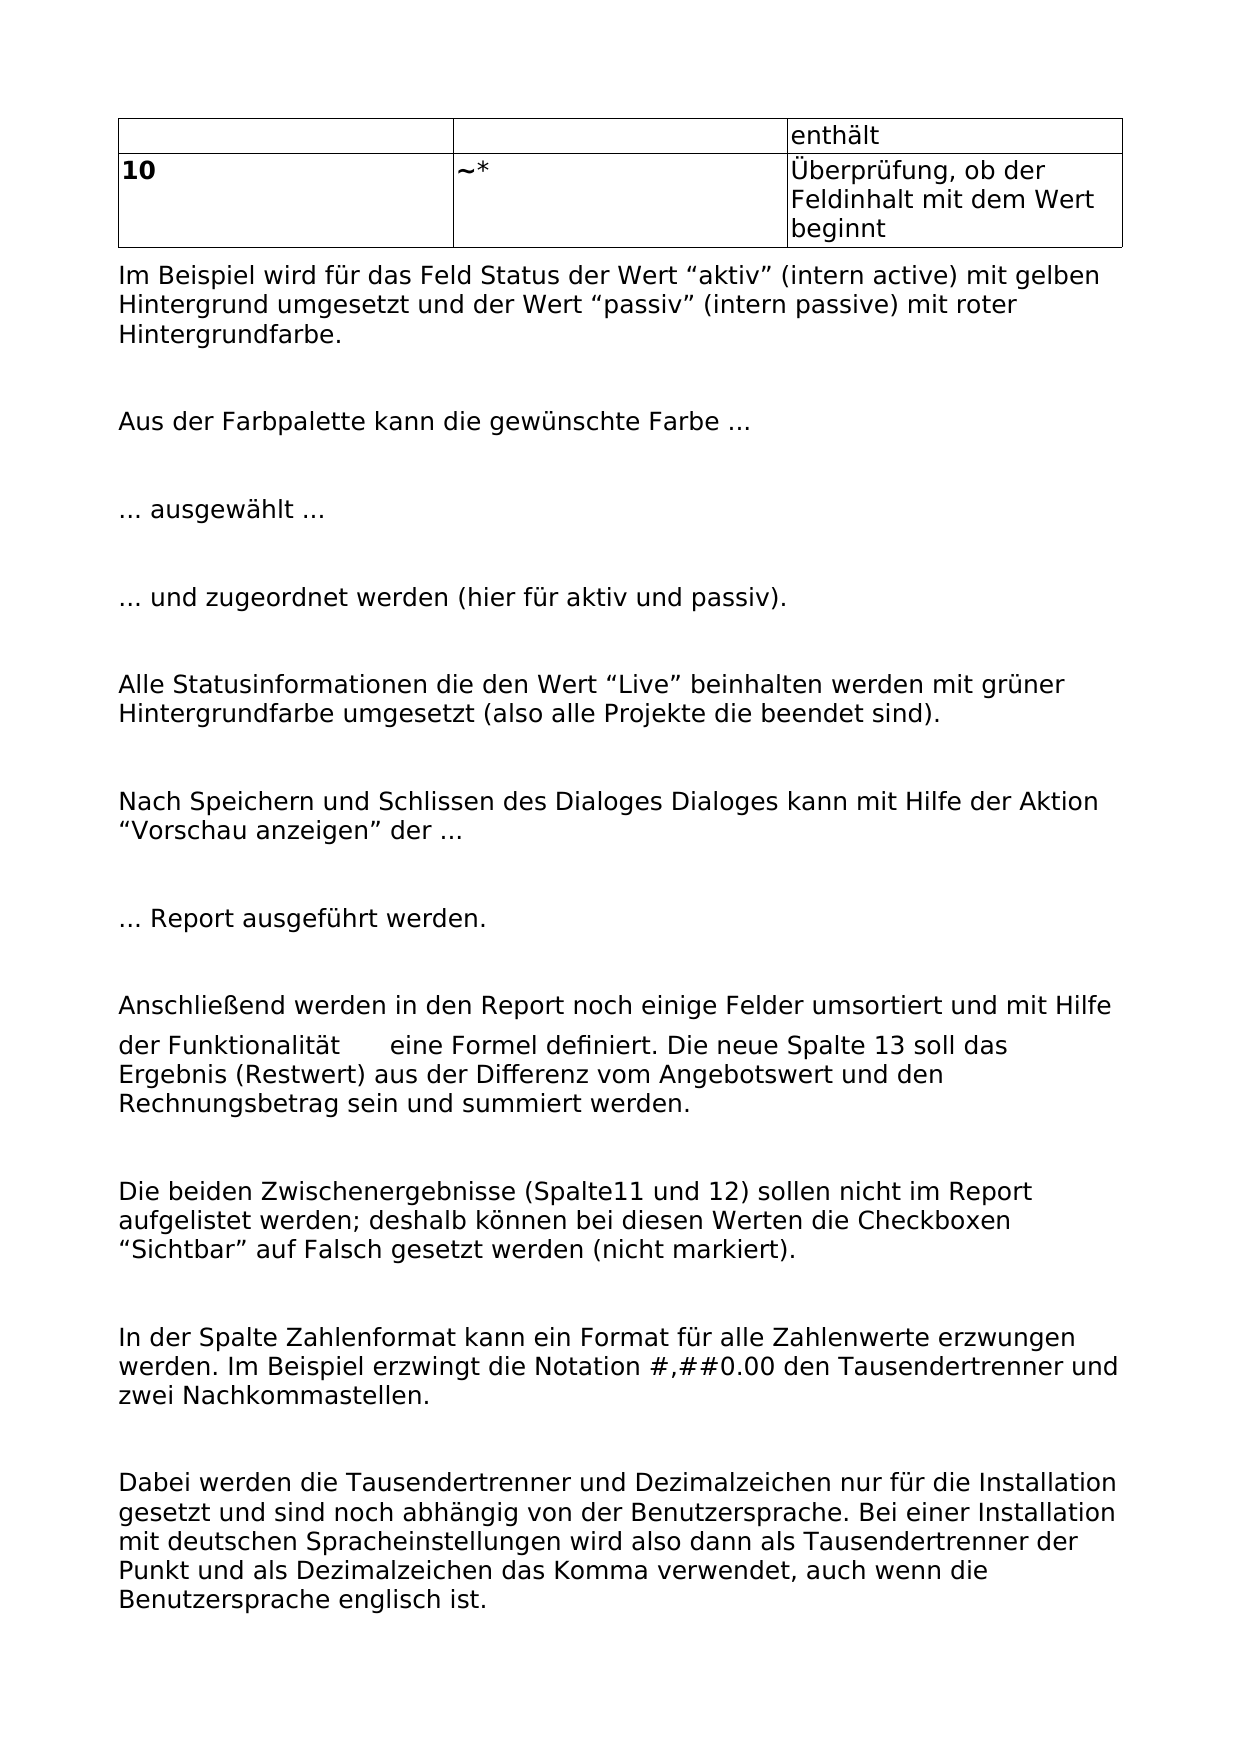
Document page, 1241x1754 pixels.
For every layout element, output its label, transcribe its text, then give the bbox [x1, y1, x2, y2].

text Alle Statusinformationen die den Wert “Live” beinhalten werden mit grüner Hintergrundfarbe umgesetzt (also alle Projekte die beendet sind). [118, 670, 1122, 729]
table_cell 10 [119, 154, 453, 247]
text ... und zugeordnet werden (hier für aktiv und passiv). [118, 583, 1122, 612]
table_cell [119, 119, 453, 153]
table_cell enthält [788, 119, 1122, 153]
text ... ausgewählt ... [118, 495, 1122, 524]
text Nach Speichern und Schlissen des Dialoges Dialoges kann mit Hilfe der Aktion “Vorschau anzeigen” der ... [118, 787, 1122, 845]
text Dabei werden die Tausendertrenner und Dezimalzeichen nur für die Installation gesetzt und sind noch abhängig von der Benutzersprache. Bei einer Installation mit deutschen Spracheinstellungen wird also dann als Tausendertrenner der Punkt und als Dezimalzeichen das Komma verwendet, auch wenn die Benutzersprache englisch ist. [118, 1469, 1122, 1614]
text Anschließend werden in den Report noch einige Felder umsortiert und mit Hilfe der Funktionalität eine Formel definiert. Die neue Spalte 13 soll das Ergebnis (Restwert) aus der Differenz vom Angebotswert und den Rechnungsbetrag sein und summiert werden. [118, 991, 1122, 1118]
table_cell Überprüfung, ob der Feldinhalt mit dem Wert beginnt [788, 154, 1122, 247]
text ... Report ausgeführt werden. [118, 904, 1122, 933]
text In der Spalte Zahlenformat kann ein Format für alle Zahlenwerte erzwungen werden. Im Beispiel erzwingt die Notation #,##0.00 den Tausendertrenner und zwei Nachkommastellen. [118, 1323, 1122, 1410]
text Im Beispiel wird für das Feld Status der Wert “aktiv” (intern active) mit gelben Hintergrund umgesetzt und der Wert “passiv” (intern passive) mit roter Hintergrundfarbe. [118, 262, 1122, 349]
text Aus der Farbpalette kann die gewünschte Farbe ... [118, 407, 1122, 437]
table_cell ~* [454, 154, 787, 247]
text Die beiden Zwischenergebnisse (Spalte11 und 12) sollen nicht im Report aufgelistet werden; deshalb können bei diesen Werten die Checkboxen “Sichtbar” auf Falsch gesetzt werden (nicht markiert). [118, 1177, 1122, 1264]
table_cell [454, 119, 787, 153]
